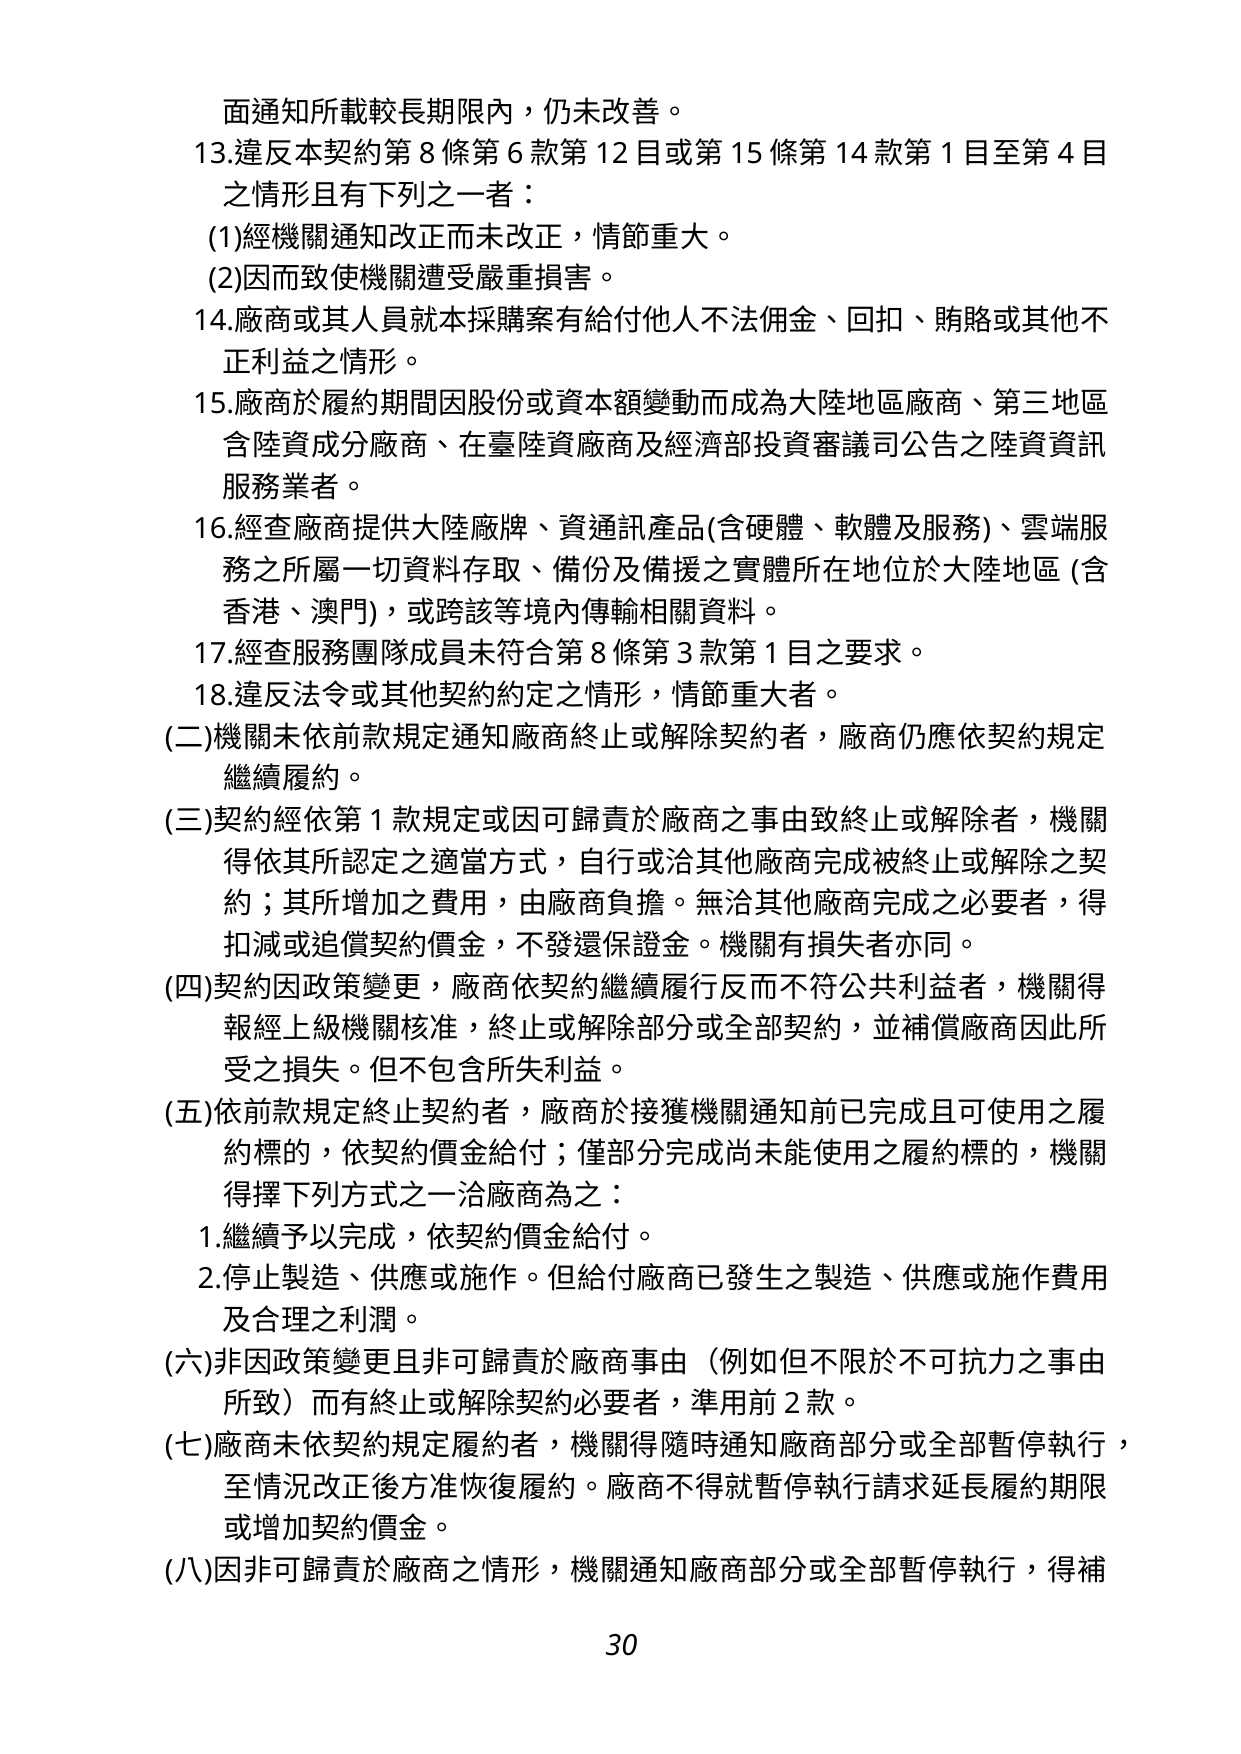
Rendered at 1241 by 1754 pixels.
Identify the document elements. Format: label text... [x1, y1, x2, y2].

text (2)因而致使機關遭受嚴重損害。 [193, 255, 1109, 297]
text 14.廠商或其人員就本採購案有給付他人不法佣金、回扣、賄賂或其他不正利益之情形。 [193, 297, 1109, 380]
text 15.廠商於履約期間因股份或資本額變動而成為大陸地區廠商、第三地區含陸資成分廠商、在臺陸資廠商及經濟部投資審議司公告之陸資資訊服務業者。 [193, 380, 1109, 505]
text (五)依前款規定終止契約者，廠商於接獲機關通知前已完成且可使用之履約標的，依契約價金給付；僅部分完成尚未能使用之履約標的，機關得擇下列方式之一洽廠商為之： [164, 1089, 1109, 1214]
text (二)機關未依前款規定通知廠商終止或解除契約者，廠商仍應依契約規定繼續履約。 [164, 714, 1109, 797]
text (三)契約經依第1款規定或因可歸責於廠商之事由致終止或解除者，機關得依其所認定之適當方式，自行或洽其他廠商完成被終止或解除之契約；其所增加之費用，由廠商負擔。無洽其他廠商完成之必要者，得扣減或追償契約價金，不發還保證金。機關有損失者亦同。 [164, 797, 1109, 964]
text 17.經查服務團隊成員未符合第8條第3款第1目之要求。 [193, 630, 1109, 672]
text (八)因非可歸責於廠商之情形，機關通知廠商部分或全部暫停執行，得補 [164, 1547, 1109, 1589]
text (1)經機關通知改正而未改正，情節重大。 [193, 214, 1109, 255]
text (六)非因政策變更且非可歸責於廠商事由（例如但不限於不可抗力之事由所致）而有終止或解除契約必要者，準用前2款。 [164, 1339, 1109, 1422]
text 1.繼續予以完成，依契約價金給付。 [197, 1214, 1109, 1255]
text 13.違反本契約第8條第6款第12目或第15條第14款第1目至第4目之情形且有下列之一者： [193, 130, 1109, 214]
text 面通知所載較長期限內，仍未改善。 [193, 89, 1109, 130]
text 18.違反法令或其他契約約定之情形，情節重大者。 [193, 672, 1109, 714]
text (七)廠商未依契約規定履約者，機關得隨時通知廠商部分或全部暫停執行，至情況改正後方准恢復履約。廠商不得就暫停執行請求延長履約期限或增加契約價金。 [164, 1422, 1109, 1547]
text 16.經查廠商提供大陸廠牌、資通訊產品(含硬體、軟體及服務)、雲端服務之所屬一切資料存取、備份及備援之實體所在地位於大陸地區 (含香港、澳門)，或跨該等境內傳輸相關資料。 [193, 505, 1109, 630]
text 2.停止製造、供應或施作。但給付廠商已發生之製造、供應或施作費用及合理之利潤。 [197, 1255, 1109, 1339]
text (四)契約因政策變更，廠商依契約繼續履行反而不符公共利益者，機關得報經上級機關核准，終止或解除部分或全部契約，並補償廠商因此所受之損失。但不包含所失利益。 [164, 964, 1109, 1089]
